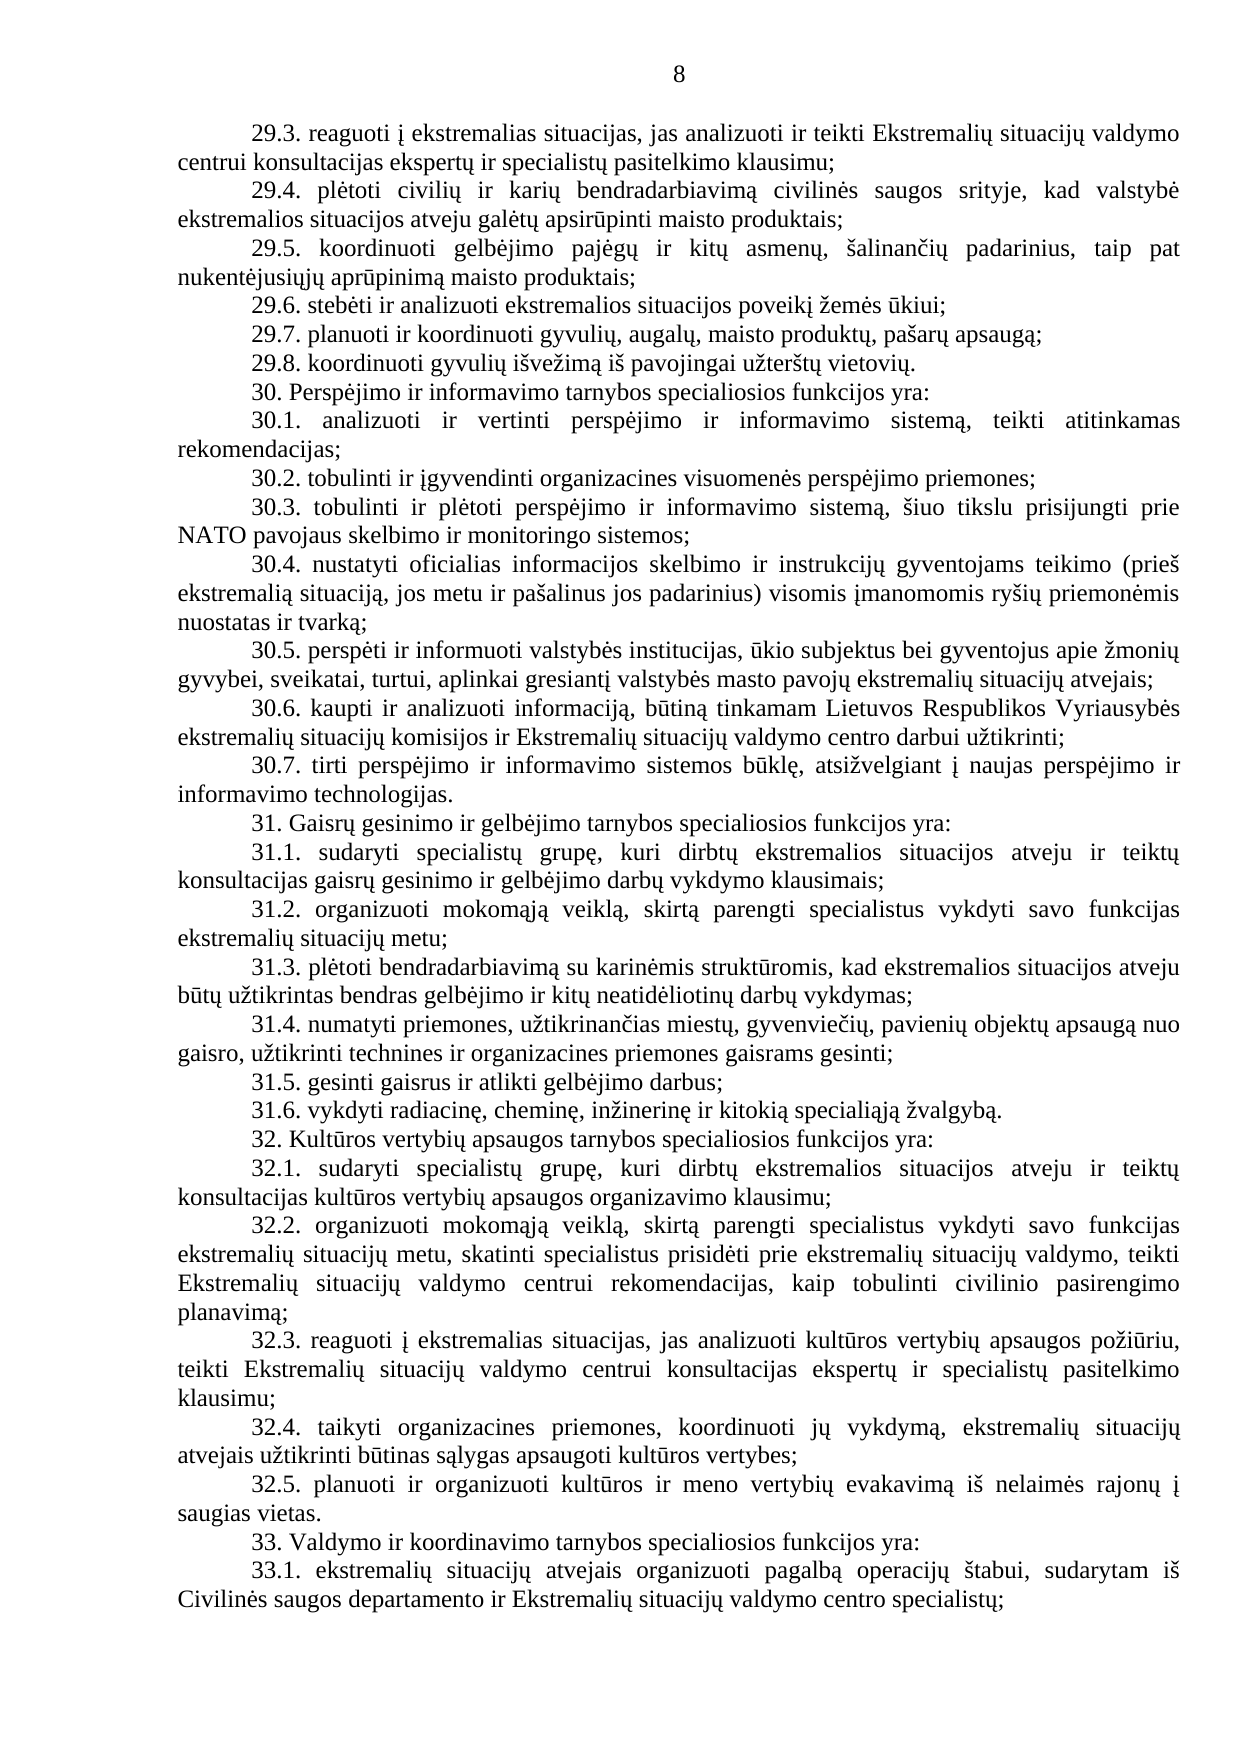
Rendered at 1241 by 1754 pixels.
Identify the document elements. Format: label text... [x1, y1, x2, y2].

text 31.6. vykdyti radiacinę, cheminę, inžinerinę ir kitokią specialiąją žvalgybą. [177, 1096, 1181, 1124]
text 32. Kultūros vertybių apsaugos tarnybos specialiosios funkcijos yra: [177, 1124, 1181, 1153]
text 31.4. numatyti priemones, užtikrinančias miestų, gyvenviečių, pavienių objektų apsaugą nuo gaisro, užtikrinti technines ir organizacines priemones gaisrams gesinti; [177, 1009, 1181, 1067]
text 33. Valdymo ir koordinavimo tarnybos specialiosios funkcijos yra: [177, 1527, 1181, 1556]
text 29.4. plėtoti civilių ir karių bendradarbiavimą civilinės saugos srityje, kad valstybė ekstremalios situacijos atveju galėtų apsirūpinti maisto produktais; [177, 176, 1181, 233]
text 29.6. stebėti ir analizuoti ekstremalios situacijos poveikį žemės ūkiui; [177, 291, 1181, 319]
text 30.7. tirti perspėjimo ir informavimo sistemos būklę, atsižvelgiant į naujas perspėjimo ir informavimo technologijas. [177, 751, 1181, 808]
text 30.6. kaupti ir analizuoti informaciją, būtiną tinkamam Lietuvos Respublikos Vyriausybės ekstremalių situacijų komisijos ir Ekstremalių situacijų valdymo centro darbui užtikrinti; [177, 693, 1181, 751]
text 31.2. organizuoti mokomąją veiklą, skirtą parengti specialistus vykdyti savo funkcijas ekstremalių situacijų metu; [177, 894, 1181, 952]
text 30. Perspėjimo ir informavimo tarnybos specialiosios funkcijos yra: [177, 377, 1181, 406]
text 32.5. planuoti ir organizuoti kultūros ir meno vertybių evakavimą iš nelaimės rajonų į saugias vietas. [177, 1469, 1181, 1527]
text 29.3. reaguoti į ekstremalias situacijas, jas analizuoti ir teikti Ekstremalių situacijų valdymo centrui konsultacijas ekspertų ir specialistų pasitelkimo klausimu; [177, 118, 1181, 176]
text 32.3. reaguoti į ekstremalias situacijas, jas analizuoti kultūros vertybių apsaugos požiūriu, teikti Ekstremalių situacijų valdymo centrui konsultacijas ekspertų ir specialistų pasitelkimo klausimu; [177, 1326, 1181, 1412]
text 33.1. ekstremalių situacijų atvejais organizuoti pagalbą operacijų štabui, sudarytam iš Civilinės saugos departamento ir Ekstremalių situacijų valdymo centro specialistų; [177, 1556, 1181, 1613]
text 32.4. taikyti organizacines priemones, koordinuoti jų vykdymą, ekstremalių situacijų atvejais užtikrinti būtinas sąlygas apsaugoti kultūros vertybes; [177, 1412, 1181, 1469]
text 30.3. tobulinti ir plėtoti perspėjimo ir informavimo sistemą, šiuo tikslu prisijungti prie NATO pavojaus skelbimo ir monitoringo sistemos; [177, 492, 1181, 549]
text 29.7. planuoti ir koordinuoti gyvulių, augalų, maisto produktų, pašarų apsaugą; [177, 319, 1181, 348]
text 30.5. perspėti ir informuoti valstybės institucijas, ūkio subjektus bei gyventojus apie žmonių gyvybei, sveikatai, turtui, aplinkai gresiantį valstybės masto pavojų ekstremalių situacijų atvejais; [177, 636, 1181, 693]
text 31. Gaisrų gesinimo ir gelbėjimo tarnybos specialiosios funkcijos yra: [177, 808, 1181, 837]
text 32.2. organizuoti mokomąją veiklą, skirtą parengti specialistus vykdyti savo funkcijas ekstremalių situacijų metu, skatinti specialistus prisidėti prie ekstremalių situacijų valdymo, teikti Ekstremalių situacijų valdymo centrui rekomendacijas, kaip tobulinti civilinio pasirengimo planavimą; [177, 1211, 1181, 1326]
text 31.1. sudaryti specialistų grupę, kuri dirbtų ekstremalios situacijos atveju ir teiktų konsultacijas gaisrų gesinimo ir gelbėjimo darbų vykdymo klausimais; [177, 837, 1181, 894]
text 30.4. nustatyti oficialias informacijos skelbimo ir instrukcijų gyventojams teikimo (prieš ekstremalią situaciją, jos metu ir pašalinus jos padarinius) visomis įmanomomis ryšių priemonėmis nuostatas ir tvarką; [177, 549, 1181, 636]
text 31.5. gesinti gaisrus ir atlikti gelbėjimo darbus; [177, 1067, 1181, 1096]
text 32.1. sudaryti specialistų grupę, kuri dirbtų ekstremalios situacijos atveju ir teiktų konsultacijas kultūros vertybių apsaugos organizavimo klausimu; [177, 1153, 1181, 1211]
text 30.2. tobulinti ir įgyvendinti organizacines visuomenės perspėjimo priemones; [177, 463, 1181, 492]
text 31.3. plėtoti bendradarbiavimą su karinėmis struktūromis, kad ekstremalios situacijos atveju būtų užtikrintas bendras gelbėjimo ir kitų neatidėliotinų darbų vykdymas; [177, 952, 1181, 1009]
text 29.5. koordinuoti gelbėjimo pajėgų ir kitų asmenų, šalinančių padarinius, taip pat nukentėjusiųjų aprūpinimą maisto produktais; [177, 233, 1181, 291]
text 29.8. koordinuoti gyvulių išvežimą iš pavojingai užterštų vietovių. [177, 348, 1181, 377]
text 30.1. analizuoti ir vertinti perspėjimo ir informavimo sistemą, teikti atitinkamas rekomendacijas; [177, 406, 1181, 463]
